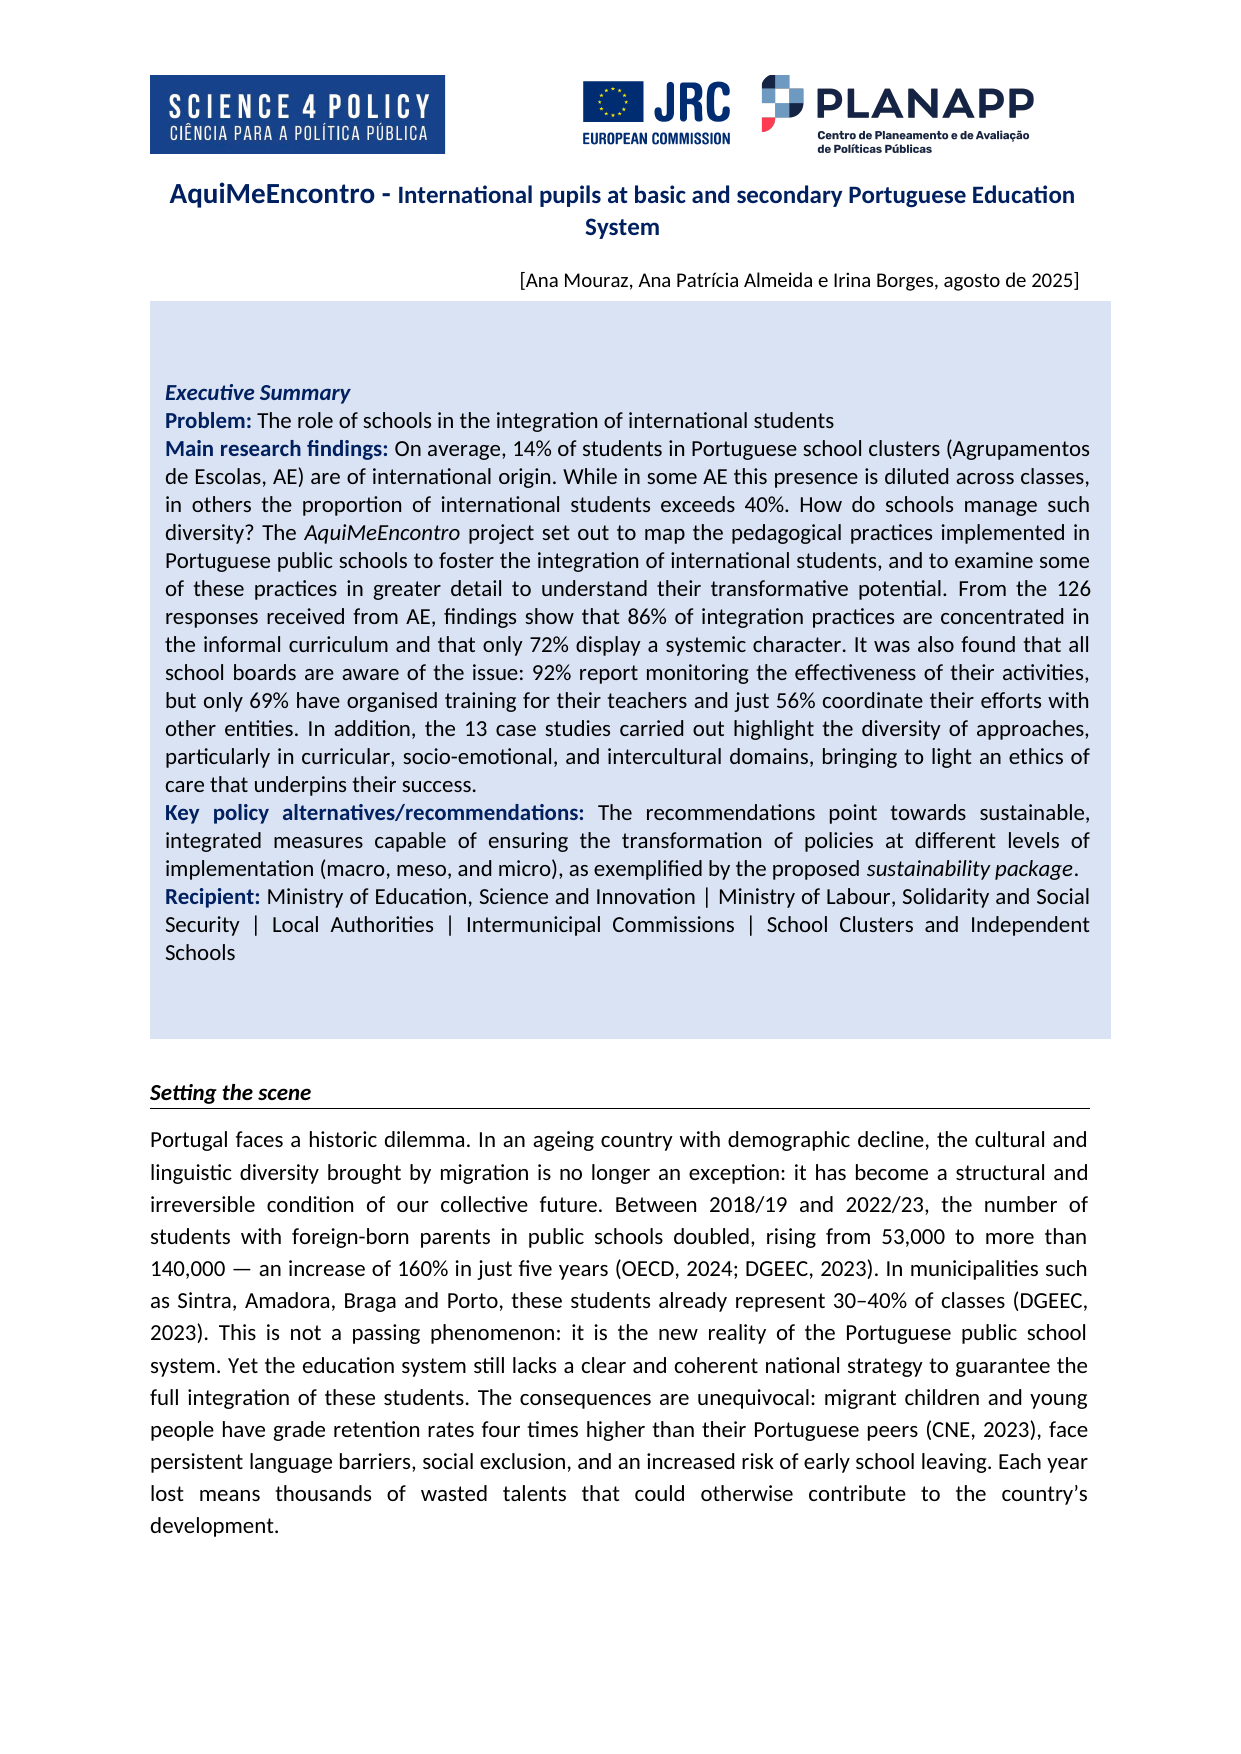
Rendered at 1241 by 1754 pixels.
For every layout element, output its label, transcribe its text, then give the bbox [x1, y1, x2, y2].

text Portugal faces a historic dilemma. In an ageing country with demographic decline, the cultural and linguistic diversity brought by migration is no longer an exception: it has become a structural and irreversible condition of our collective future. Between 2018/19 and 2022/23, the number of students with foreign-born parents in public schools doubled, rising from 53,000 to more than 140,000 — an increase of 160% in just five years (OECD, 2024; DGEEC, 2023). In municipalities such as Sintra, Amadora, Braga and Porto, these students already represent 30–40% of classes (DGEEC, 2023). This is not a passing phenomenon: it is the new reality of the Portuguese public school system. Yet the education system still lacks a clear and coherent national strategy to guarantee the full integration of these students. The consequences are unequivocal: migrant children and young people have grade retention rates four times higher than their Portuguese peers (CNE, 2023), face persistent language barriers, social exclusion, and an increased risk of early school leaving. Each year lost means thousands of wasted talents that could otherwise contribute to the country’s development. [150, 1125, 1090, 1540]
text Setting the scene [150, 1078, 1090, 1108]
text [Ana Mouraz, Ana Patrícia Almeida e Irina Borges, agosto de 2025] [519, 267, 1093, 292]
text AquiMeEncontro - International pupils at basic and secondary Portuguese Education System [150, 176, 1095, 242]
